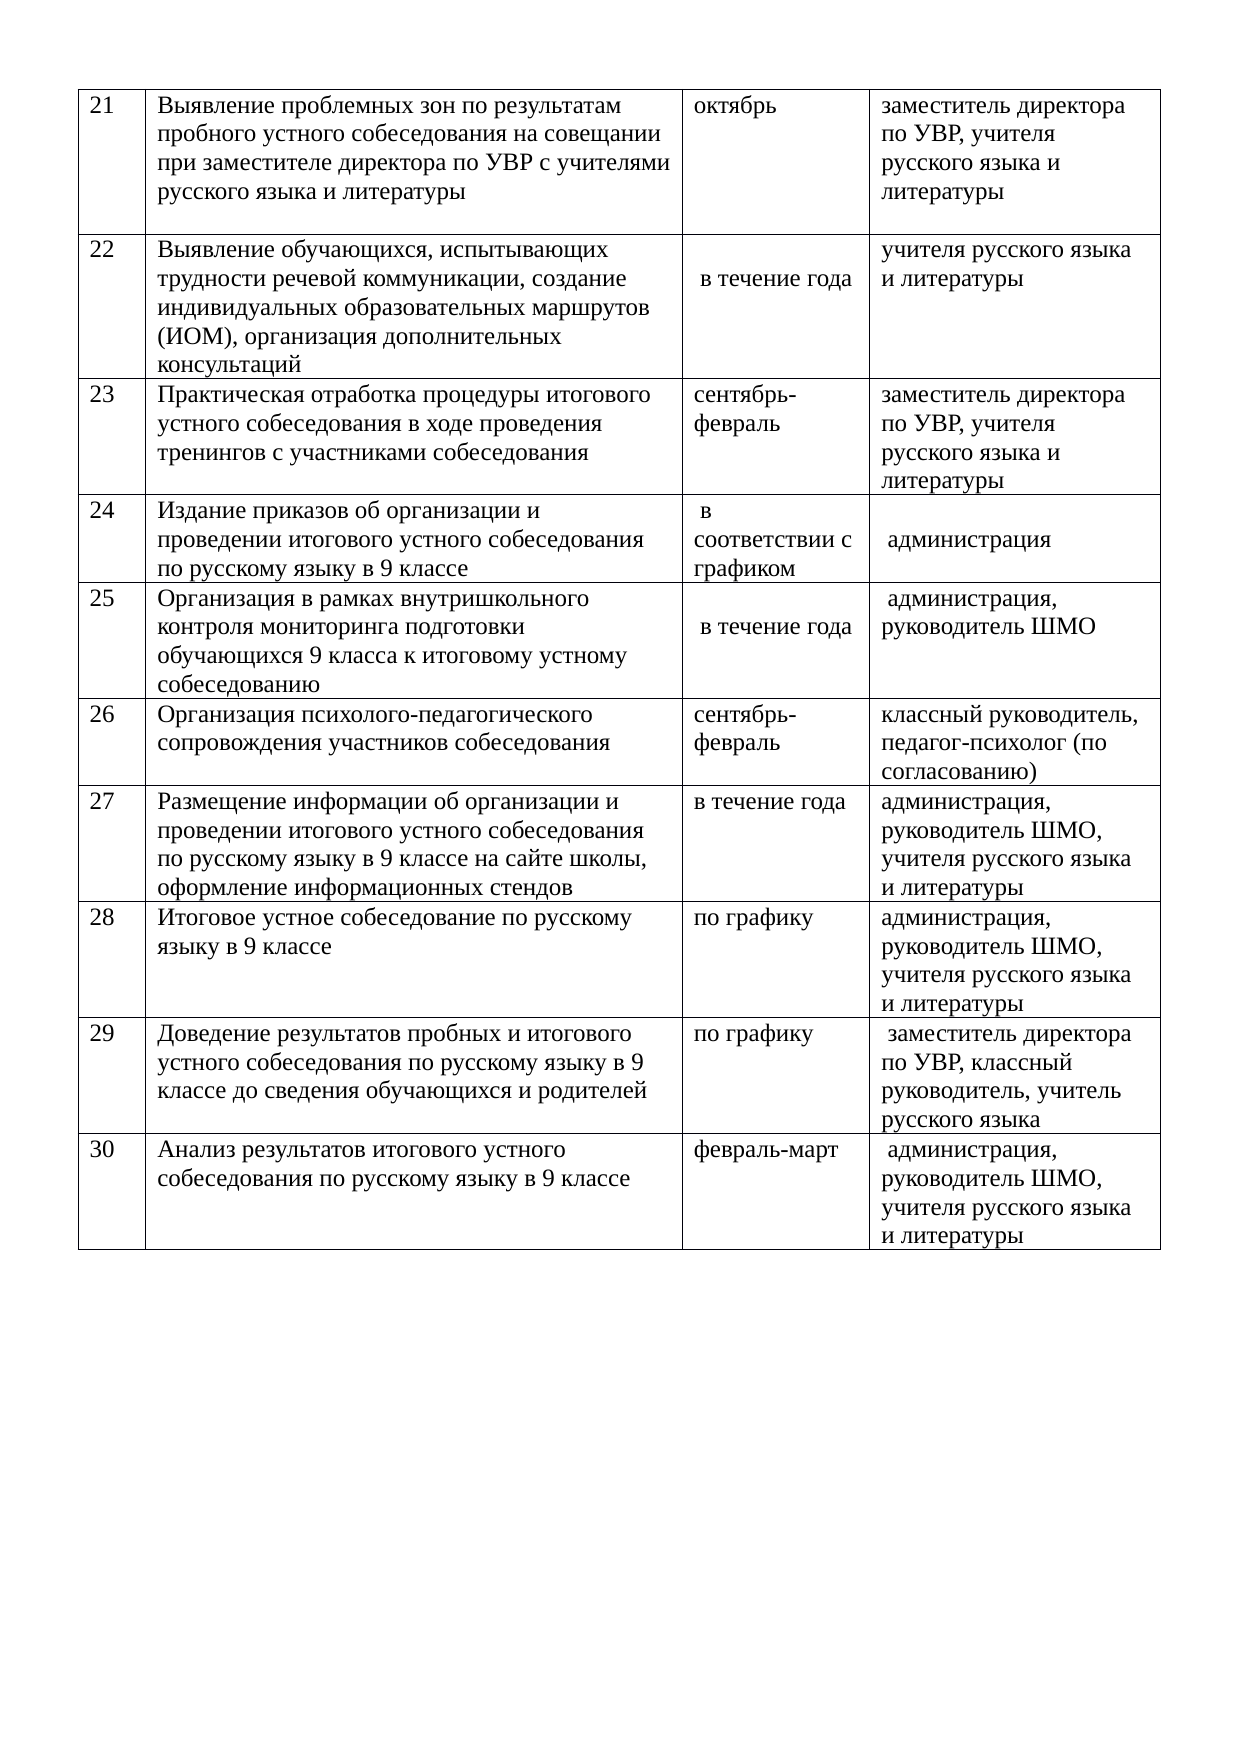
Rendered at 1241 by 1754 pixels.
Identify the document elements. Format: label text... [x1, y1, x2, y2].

table_cell Организация в рамках внутришкольного контроля мониторинга подготовки обучающихся 9 класса к итоговому устному собеседованию [146, 583, 682, 698]
table_cell Размещение информации об организации и проведении итогового устного собеседования по русскому языку в 9 классе на сайте школы, оформление информационных стендов [146, 786, 682, 901]
table_cell учителя русского языка и литературы [870, 235, 1160, 378]
table_cell 30 [79, 1134, 145, 1249]
table_cell сентябрь-февраль [683, 379, 869, 494]
table_cell Практическая отработка процедуры итогового устного собеседования в ходе проведения тренингов с участниками собеседования [146, 379, 682, 494]
table_cell в течение года [683, 583, 869, 698]
table_cell по графику [683, 902, 869, 1017]
table_cell Издание приказов об организации и проведении итогового устного собеседования по русскому языку в 9 классе [146, 495, 682, 582]
table_cell по графику [683, 1018, 869, 1133]
table_cell Анализ результатов итогового устного собеседования по русскому языку в 9 классе [146, 1134, 682, 1249]
table_cell Выявление обучающихся, испытывающих трудности речевой коммуникации, создание индивидуальных образовательных маршрутов (ИОМ), организация дополнительных консультаций [146, 235, 682, 378]
table_cell заместитель директора по УВР, учителя русского языка и литературы [870, 90, 1160, 233]
table_cell администрация [870, 495, 1160, 582]
table_cell сентябрь-февраль [683, 699, 869, 785]
table_cell администрация, руководитель ШМО [870, 583, 1160, 698]
table_cell 26 [79, 699, 145, 785]
table_cell 22 [79, 235, 145, 378]
table_cell Организация психолого-педагогического сопровождения участников собеседования [146, 699, 682, 785]
table_cell Итоговое устное собеседование по русскому языку в 9 классе [146, 902, 682, 1017]
table_cell заместитель директора по УВР, классный руководитель, учитель русского языка [870, 1018, 1160, 1133]
table_cell октябрь [683, 90, 869, 233]
table_cell 21 [79, 90, 145, 233]
table_cell Выявление проблемных зон по результатам пробного устного собеседования на совещании при заместителе директора по УВР с учителями русского языка и литературы [146, 90, 682, 233]
table_cell 24 [79, 495, 145, 582]
table_cell 23 [79, 379, 145, 494]
table_cell администрация, руководитель ШМО, учителя русского языка и литературы [870, 1134, 1160, 1249]
table_cell 28 [79, 902, 145, 1017]
table_cell в течение года [683, 786, 869, 901]
table_cell администрация, руководитель ШМО, учителя русского языка и литературы [870, 786, 1160, 901]
table_cell классный руководитель, педагог-психолог (по согласованию) [870, 699, 1160, 785]
table_cell администрация, руководитель ШМО, учителя русского языка и литературы [870, 902, 1160, 1017]
table_cell 27 [79, 786, 145, 901]
table_cell 29 [79, 1018, 145, 1133]
table_cell в соответствии с графиком [683, 495, 869, 582]
table_cell заместитель директора по УВР, учителя русского языка и литературы [870, 379, 1160, 494]
table_cell Доведение результатов пробных и итогового устного собеседования по русскому языку в 9 классе до сведения обучающихся и родителей [146, 1018, 682, 1133]
table_cell февраль-март [683, 1134, 869, 1249]
table_cell в течение года [683, 235, 869, 378]
table_cell 25 [79, 583, 145, 698]
